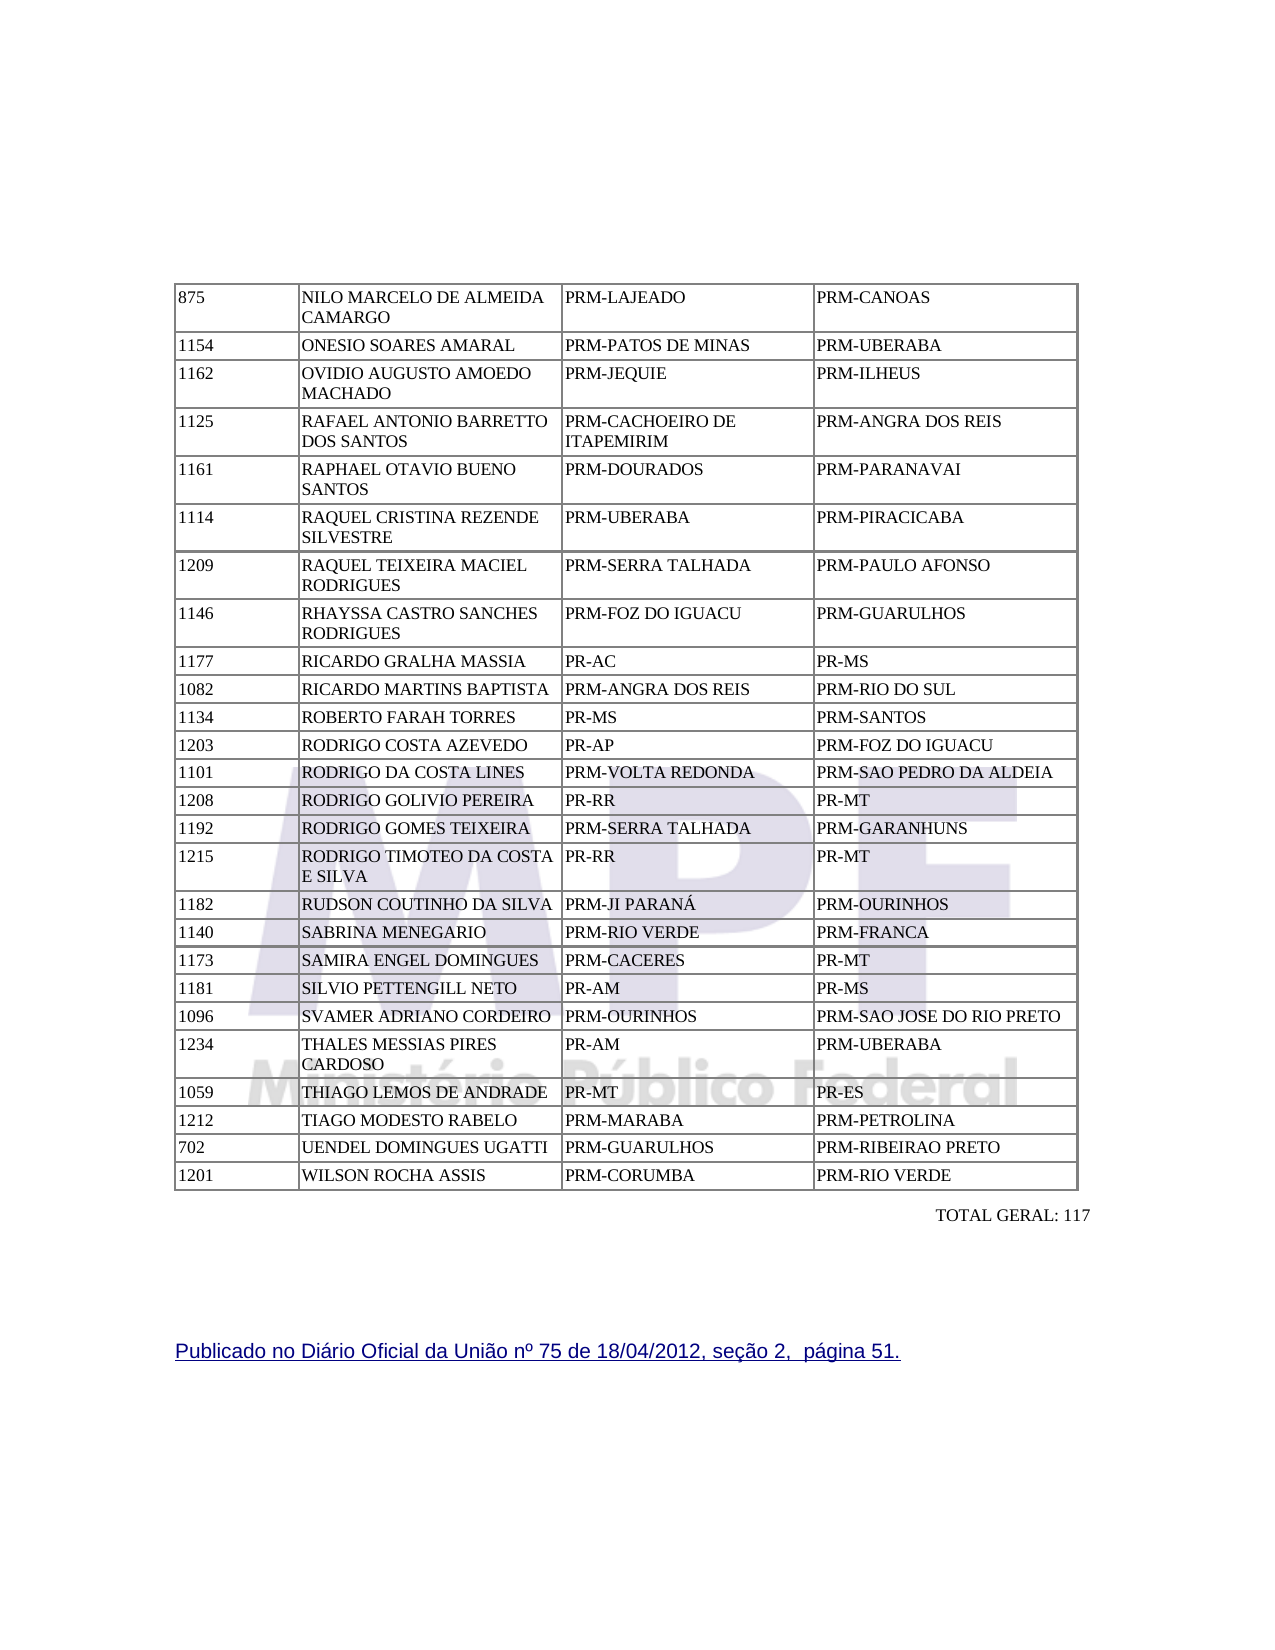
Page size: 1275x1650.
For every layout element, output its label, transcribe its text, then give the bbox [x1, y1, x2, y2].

table_cell PRM-SERRA TALHADA [563, 553, 813, 598]
table_cell PR-AM [563, 975, 813, 1001]
table_cell 1234 [176, 1031, 298, 1077]
table_cell 1162 [176, 361, 298, 407]
table_cell SAMIRA ENGEL DOMINGUES [300, 948, 561, 973]
table_cell PRM-GUARULHOS [815, 600, 1076, 646]
table_cell 1161 [176, 457, 298, 502]
table_cell PR-MS [815, 975, 1076, 1001]
table_cell 875 [176, 285, 298, 331]
table_cell PR-MT [815, 948, 1076, 973]
table_cell PR-AC [563, 648, 813, 674]
table_cell RODRIGO TIMOTEO DA COSTA E SILVA [300, 844, 561, 889]
table_cell RAFAEL ANTONIO BARRETTO DOS SANTOS [300, 409, 561, 454]
table_cell RODRIGO GOLIVIO PEREIRA [300, 788, 561, 814]
table_cell 1134 [176, 704, 298, 730]
table_cell PR-AP [563, 732, 813, 758]
table_cell SABRINA MENEGARIO [300, 920, 561, 945]
table_cell 1201 [176, 1163, 298, 1189]
table_cell PRM-SANTOS [815, 704, 1076, 730]
table_cell 1059 [176, 1079, 298, 1105]
table_cell PRM-RIO VERDE [563, 920, 813, 945]
table_cell RODRIGO COSTA AZEVEDO [300, 732, 561, 758]
table_cell NILO MARCELO DE ALMEIDA CAMARGO [300, 285, 561, 331]
table_cell PRM-CACERES [563, 948, 813, 973]
table_cell 1208 [176, 788, 298, 814]
table_cell 1215 [176, 844, 298, 889]
table_cell THIAGO LEMOS DE ANDRADE [300, 1079, 561, 1105]
table_cell SVAMER ADRIANO CORDEIRO [300, 1003, 561, 1029]
table_cell PR-MS [815, 648, 1076, 674]
table_cell 1114 [176, 505, 298, 550]
table_cell RHAYSSA CASTRO SANCHES RODRIGUES [300, 600, 561, 646]
table_cell 702 [176, 1135, 298, 1161]
table_cell WILSON ROCHA ASSIS [300, 1163, 561, 1189]
table_cell RODRIGO DA COSTA LINES [300, 760, 561, 786]
table_cell PRM-CACHOEIRO DE ITAPEMIRIM [563, 409, 813, 454]
table_cell 1192 [176, 816, 298, 842]
table_cell PRM-PARANAVAI [815, 457, 1076, 502]
table_cell 1173 [176, 948, 298, 973]
table_cell RAPHAEL OTAVIO BUENO SANTOS [300, 457, 561, 502]
table_cell RICARDO GRALHA MASSIA [300, 648, 561, 674]
table_cell PR-RR [563, 844, 813, 889]
table_cell PRM-CANOAS [815, 285, 1076, 331]
table_cell PRM-OURINHOS [815, 892, 1076, 917]
table_cell PRM-RIBEIRAO PRETO [815, 1135, 1076, 1161]
table_cell PRM-CORUMBA [563, 1163, 813, 1189]
text Publicado no Diário Oficial da União nº 75 de 18/04/2012, seção 2, página 51. [175, 1339, 1188, 1364]
table_cell PRM-FRANCA [815, 920, 1076, 945]
table_cell ONESIO SOARES AMARAL [300, 333, 561, 359]
table_cell PRM-ANGRA DOS REIS [815, 409, 1076, 454]
table_cell PRM-VOLTA REDONDA [563, 760, 813, 786]
table_cell RAQUEL CRISTINA REZENDE SILVESTRE [300, 505, 561, 550]
table_cell PRM-LAJEADO [563, 285, 813, 331]
table_cell PRM-OURINHOS [563, 1003, 813, 1029]
table_cell PRM-PATOS DE MINAS [563, 333, 813, 359]
table_cell PRM-PIRACICABA [815, 505, 1076, 550]
table_cell 1146 [176, 600, 298, 646]
table_cell PR-ES [815, 1079, 1076, 1105]
table_cell THALES MESSIAS PIRES CARDOSO [300, 1031, 561, 1077]
table_cell PRM-MARABA [563, 1107, 813, 1133]
table_cell PRM-UBERABA [815, 1031, 1076, 1077]
table_cell 1140 [176, 920, 298, 945]
table_cell PRM-FOZ DO IGUACU [815, 732, 1076, 758]
table_cell 1209 [176, 553, 298, 598]
table_cell 1082 [176, 676, 298, 702]
table_cell PR-AM [563, 1031, 813, 1077]
text TOTAL GERAL: 117 [175, 1202, 1090, 1227]
table_cell PRM-SAO PEDRO DA ALDEIA [815, 760, 1076, 786]
table_cell PRM-JI PARANÁ [563, 892, 813, 917]
table_cell PRM-PAULO AFONSO [815, 553, 1076, 598]
table_cell SILVIO PETTENGILL NETO [300, 975, 561, 1001]
table_cell PRM-GUARULHOS [563, 1135, 813, 1161]
table_cell RAQUEL TEIXEIRA MACIEL RODRIGUES [300, 553, 561, 598]
table_cell UENDEL DOMINGUES UGATTI [300, 1135, 561, 1161]
table_cell 1125 [176, 409, 298, 454]
table_cell OVIDIO AUGUSTO AMOEDO MACHADO [300, 361, 561, 407]
table_cell 1101 [176, 760, 298, 786]
table_cell PRM-ILHEUS [815, 361, 1076, 407]
table_cell 1212 [176, 1107, 298, 1133]
table_cell TIAGO MODESTO RABELO [300, 1107, 561, 1133]
table_cell PRM-PETROLINA [815, 1107, 1076, 1133]
table_cell 1182 [176, 892, 298, 917]
table_cell 1203 [176, 732, 298, 758]
table_cell PRM-SAO JOSE DO RIO PRETO [815, 1003, 1076, 1029]
table_cell 1181 [176, 975, 298, 1001]
table_cell PRM-UBERABA [563, 505, 813, 550]
table_cell PRM-RIO DO SUL [815, 676, 1076, 702]
table_cell PR-MT [563, 1079, 813, 1105]
table_cell ROBERTO FARAH TORRES [300, 704, 561, 730]
table_cell PRM-ANGRA DOS REIS [563, 676, 813, 702]
table_cell PRM-SERRA TALHADA [563, 816, 813, 842]
table_cell PRM-JEQUIE [563, 361, 813, 407]
table_cell 1096 [176, 1003, 298, 1029]
table_cell RUDSON COUTINHO DA SILVA [300, 892, 561, 917]
table_cell RICARDO MARTINS BAPTISTA [300, 676, 561, 702]
table_cell PR-MT [815, 844, 1076, 889]
table_cell PR-MT [815, 788, 1076, 814]
table_cell PRM-DOURADOS [563, 457, 813, 502]
table_cell PRM-UBERABA [815, 333, 1076, 359]
table_cell RODRIGO GOMES TEIXEIRA [300, 816, 561, 842]
table_cell PR-RR [563, 788, 813, 814]
table_cell 1177 [176, 648, 298, 674]
table_cell PRM-RIO VERDE [815, 1163, 1076, 1189]
table_cell PR-MS [563, 704, 813, 730]
table_cell 1154 [176, 333, 298, 359]
table_cell PRM-GARANHUNS [815, 816, 1076, 842]
table_cell PRM-FOZ DO IGUACU [563, 600, 813, 646]
